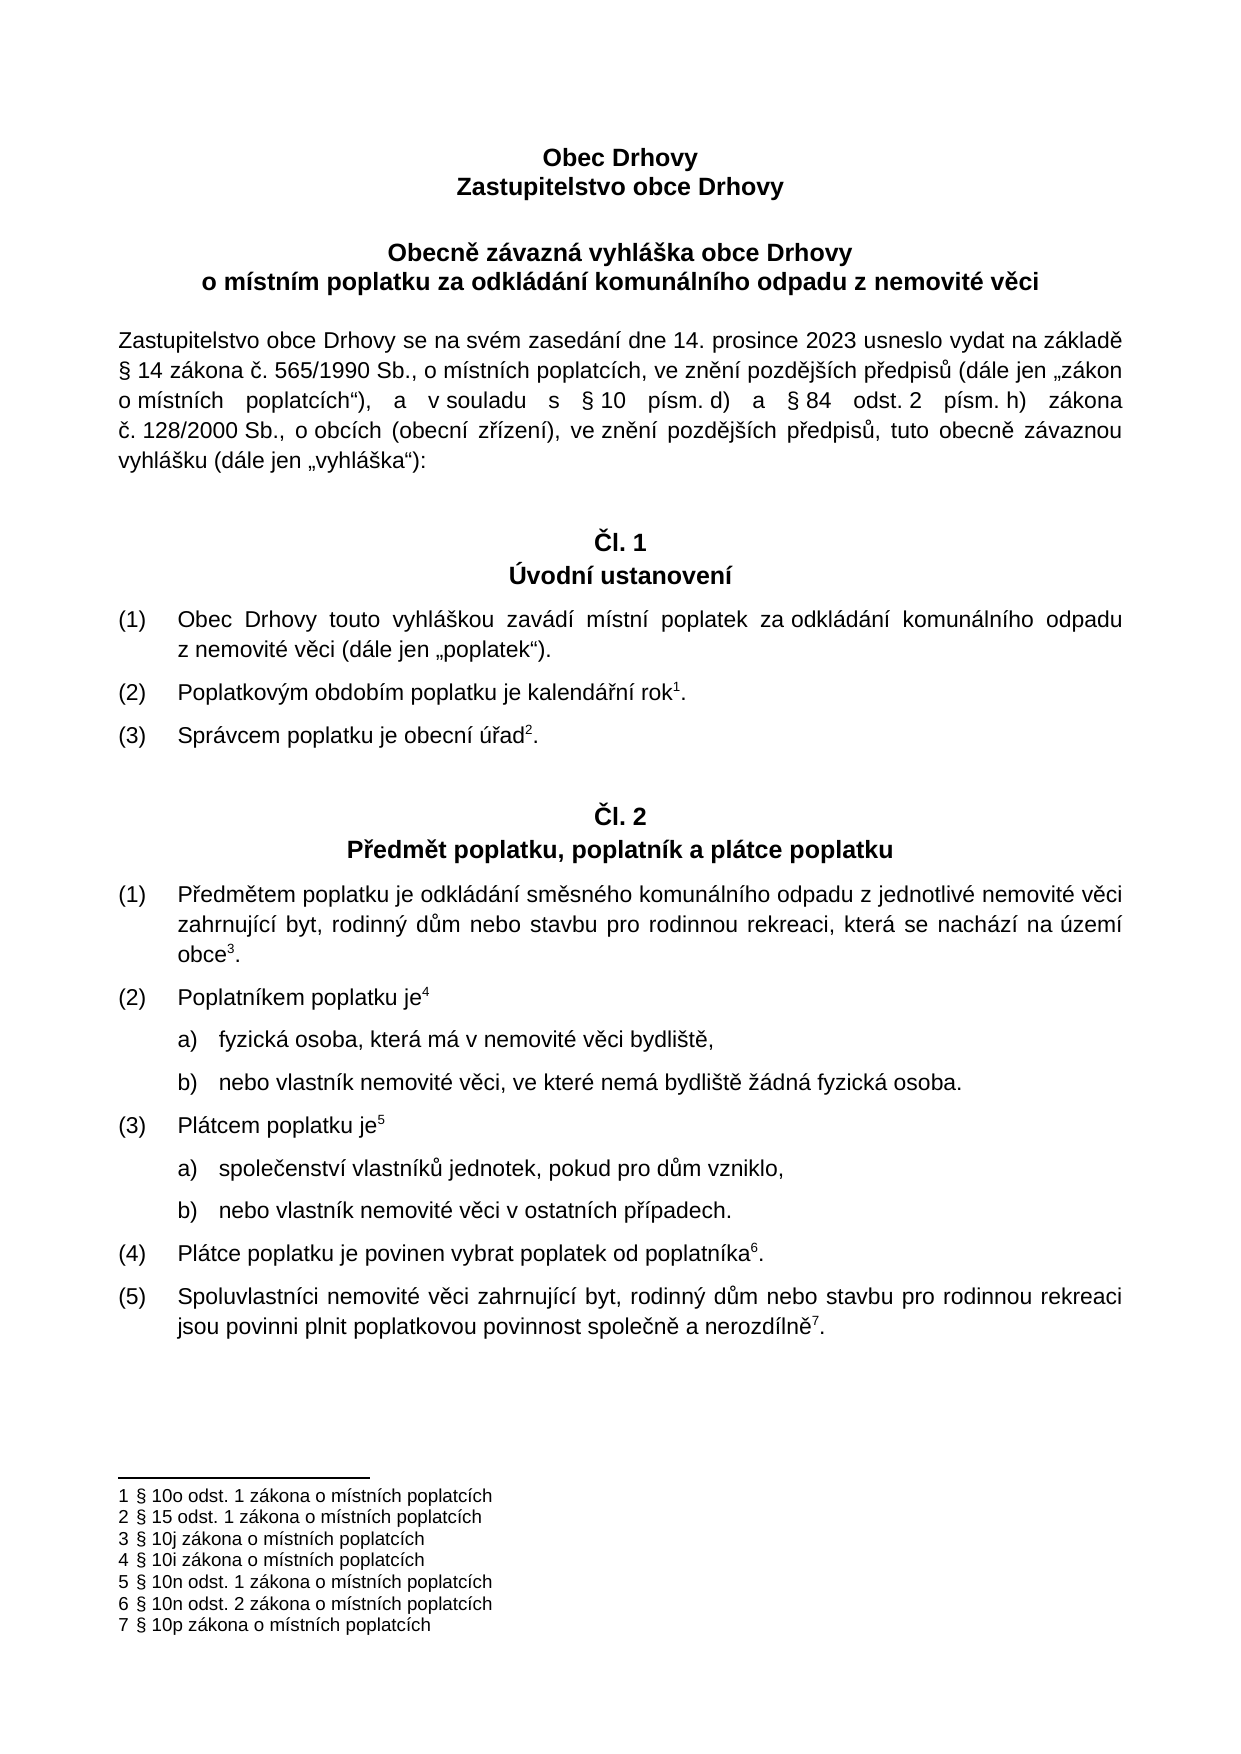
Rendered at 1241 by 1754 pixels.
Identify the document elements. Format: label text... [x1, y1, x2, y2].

list § 10j zákona o místních poplatcích [118, 1528, 1122, 1549]
list § 10n odst. 1 zákona o místních poplatcích [118, 1571, 1122, 1592]
list Obec Drhovy touto vyhláškou zavádí místní poplatek za odkládání komunálního odpadu z nemovité věci (dále jen „poplatek“). [118, 606, 1122, 663]
subtitle Obecně závazná vyhláška obce Drhovy o místním poplatku za odkládání komunálního odpadu z nemovité věci [118, 238, 1122, 295]
list nebo vlastník nemovité věci, ve které nemá bydliště žádná fyzická osoba. [177, 1069, 1122, 1096]
list Poplatníkem poplatku je [118, 984, 1122, 1010]
list § 15 odst. 1 zákona o místních poplatcích [118, 1506, 1122, 1528]
text Zastupitelstvo obce Drhovy se na svém zasedání dne 14. prosince 2023 usneslo vydat na základě § 14 zákona č. 565/1990 Sb., o místních poplatcích, ve znění pozdějších předpisů (dále jen „zákon o místních poplatcích“), a v souladu s § 10 písm. d) a § 84 odst. 2 písm. h) zákona č. 128/2000 Sb., o obcích (obecní zřízení), ve znění pozdějších předpisů, tuto obecně závaznou vyhlášku (dále jen „vyhláška“): [118, 327, 1122, 474]
list společenství vlastníků jednotek, pokud pro dům vzniklo, [177, 1154, 1122, 1181]
list fyzická osoba, která má v nemovité věci bydliště, [177, 1026, 1122, 1053]
list Poplatkovým obdobím poplatku je kalendářní rok. [118, 679, 1122, 706]
list § 10o odst. 1 zákona o místních poplatcích [118, 1484, 1122, 1506]
list nebo vlastník nemovité věci v ostatních případech. [177, 1197, 1122, 1224]
list Plátce poplatku je povinen vybrat poplatek od poplatníka. [118, 1240, 1122, 1266]
list Spoluvlastníci nemovité věci zahrnující byt, rodinný dům nebo stavbu pro rodinnou rekreaci jsou povinni plnit poplatkovou povinnost společně a nerozdílně. [118, 1283, 1122, 1339]
list § 10i zákona o místních poplatcích [118, 1549, 1122, 1571]
list § 10n odst. 2 zákona o místních poplatcích [118, 1592, 1122, 1614]
subtitle Čl. 1 Úvodní ustanovení [118, 528, 1122, 589]
title Obec Drhovy Zastupitelstvo obce Drhovy [118, 143, 1122, 201]
list Plátcem poplatku je [118, 1112, 1122, 1138]
subtitle Čl. 2 Předmět poplatku, poplatník a plátce poplatku [118, 802, 1122, 864]
list § 10p zákona o místních poplatcích [118, 1614, 1122, 1635]
list Správcem poplatku je obecní úřad. [118, 722, 1122, 748]
list Předmětem poplatku je odkládání směsného komunálního odpadu z jednotlivé nemovité věci zahrnující byt, rodinný dům nebo stavbu pro rodinnou rekreaci, která se nachází na území obce. [118, 881, 1122, 967]
